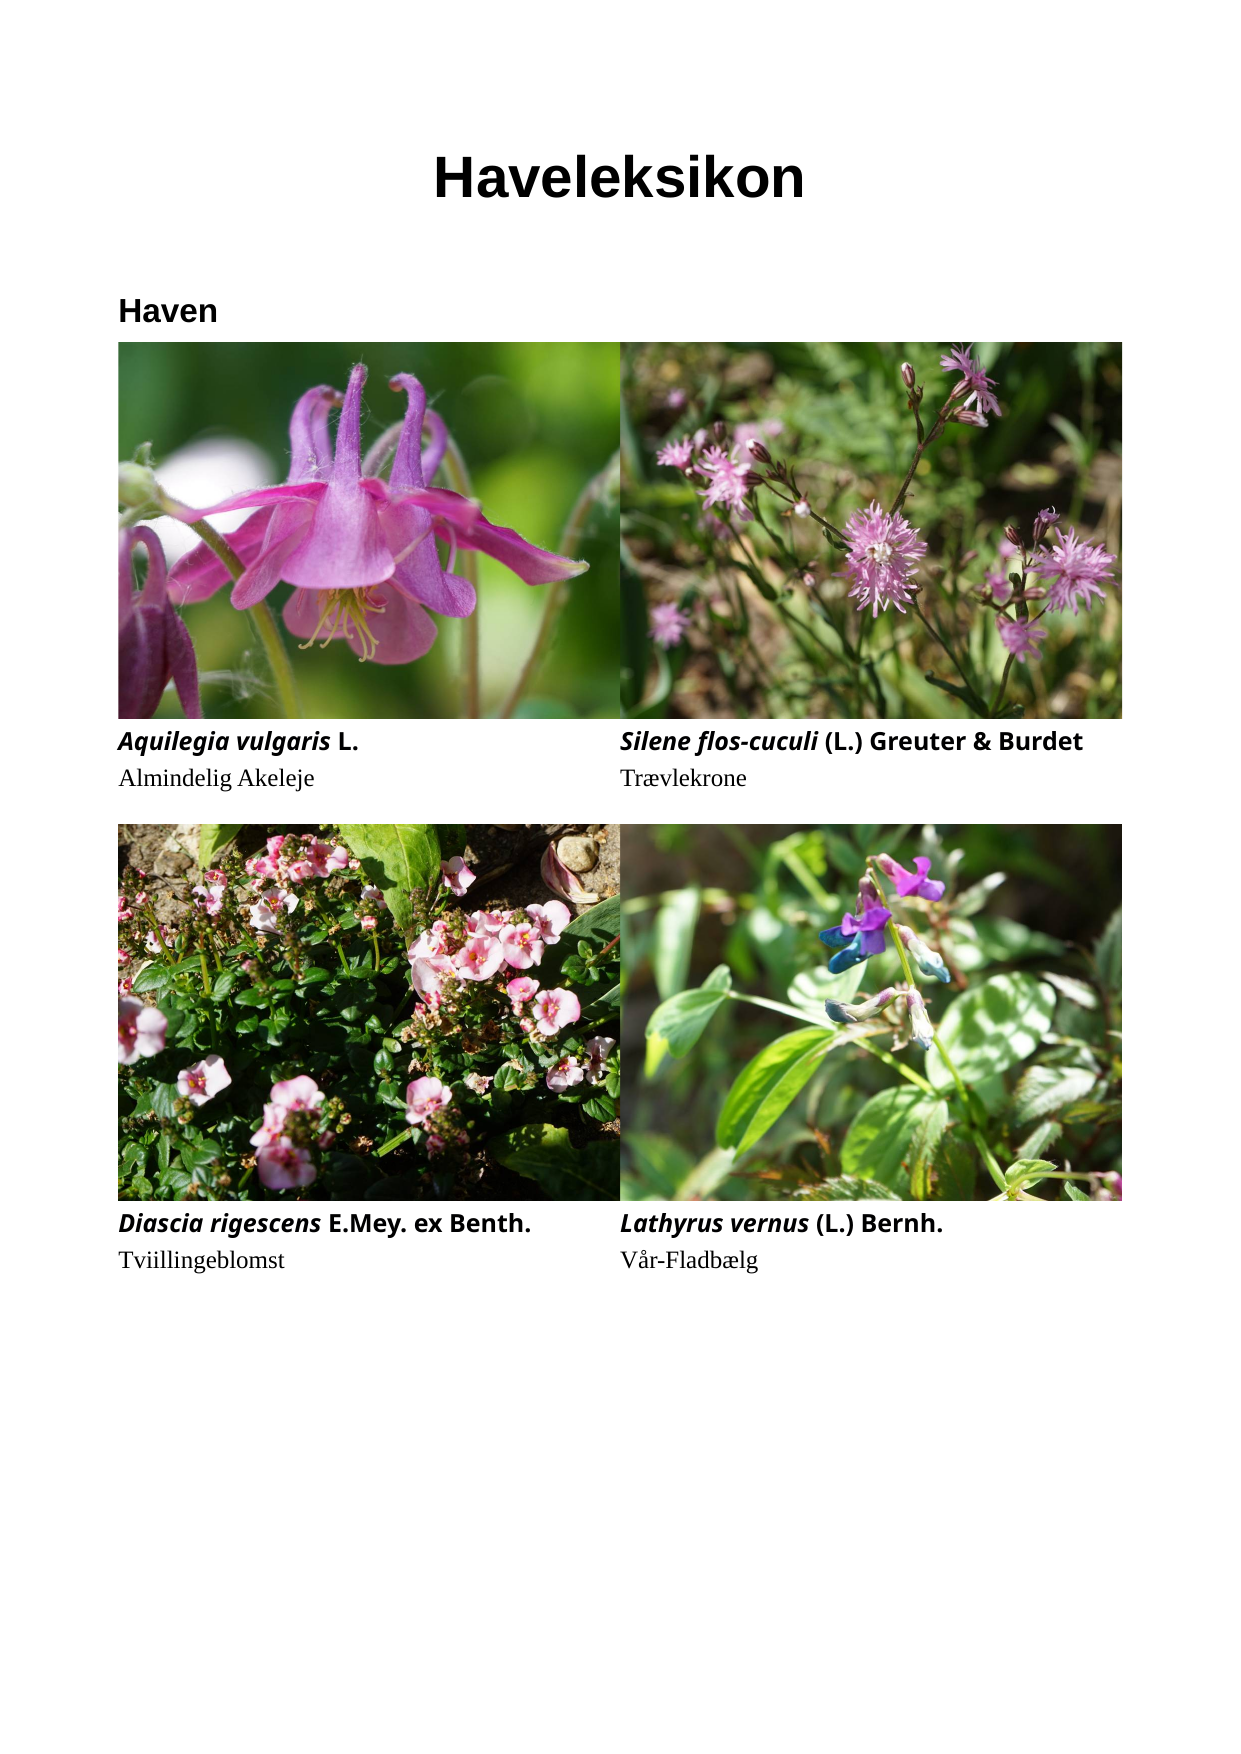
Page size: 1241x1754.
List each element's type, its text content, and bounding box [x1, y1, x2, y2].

title Haveleksikon [118, 143, 1122, 210]
table_header Silene flos-cuculi (L.) Greuter & Burdet Trævlekrone [620, 719, 1122, 824]
picture [118, 342, 1123, 719]
picture [118, 824, 1122, 1201]
table_cell Diascia rigescens E.Mey. ex Benth. Tviillingeblomst [118, 1201, 620, 1307]
table_header Aquilegia vulgaris L. Almindelig Akeleje [118, 719, 620, 824]
table_cell Lathyrus vernus (L.) Bernh. Vår-Fladbælg [620, 1201, 1122, 1307]
subtitle Haven [118, 291, 1122, 329]
